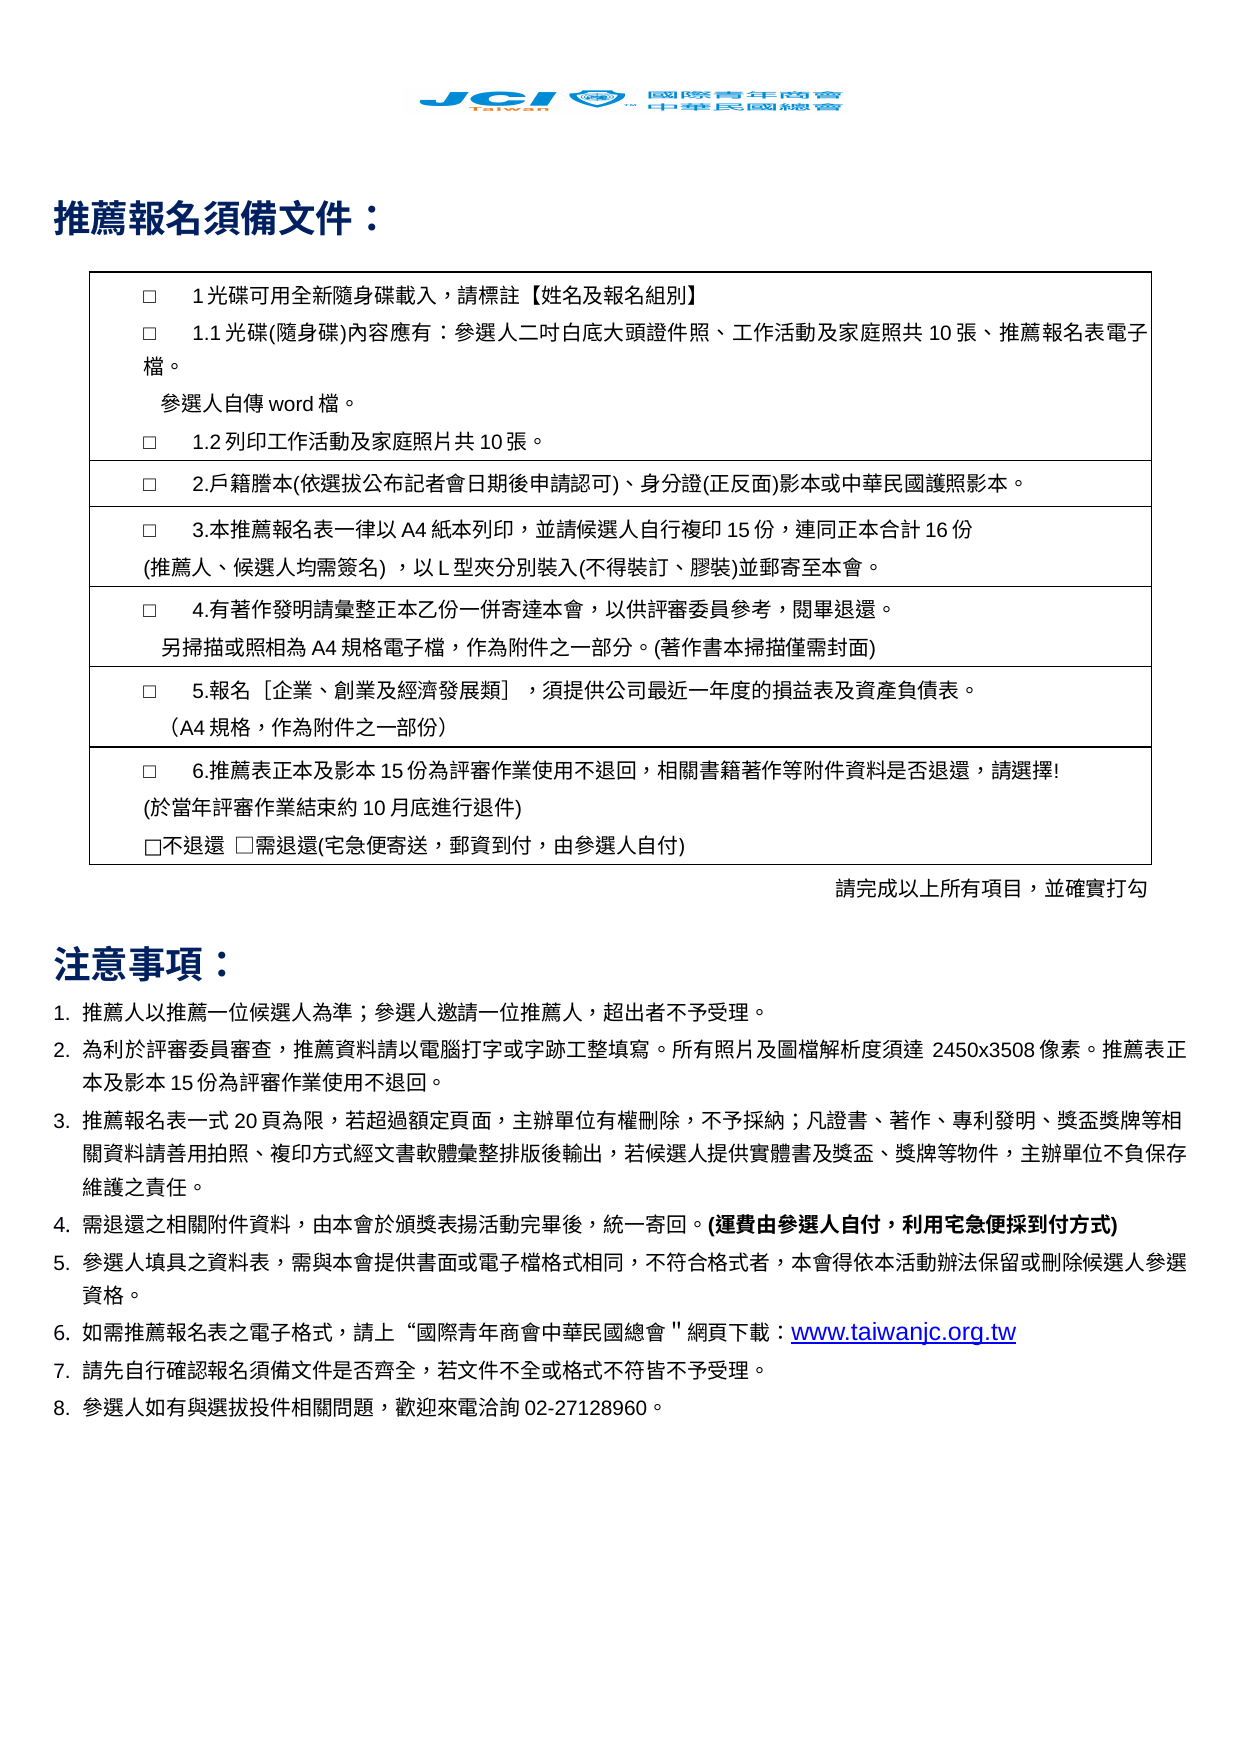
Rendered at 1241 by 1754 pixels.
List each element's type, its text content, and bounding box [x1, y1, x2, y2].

list 推薦人以推薦一位候選人為準；參選人邀請一位推薦人，超出者不予受理。 [53, 993, 1187, 1027]
picture [403, 88, 849, 114]
list 參選人填具之資料表，需與本會提供書面或電子檔格式相同，不符合格式者，本會得依本活動辦法保留或刪除候選人參選資格。 [53, 1243, 1187, 1310]
table_cell 5.報名［企業、創業及經濟發展類］，須提供公司最近一年度的損益表及資產負債表。 （A4規格，作為附件之一部份） [90, 667, 1151, 746]
text 推薦報名須備文件： [53, 207, 1187, 239]
text 請完成以上所有項目，並確實打勾 [836, 869, 1187, 903]
list 如需推薦報名表之電子格式，請上“國際青年商會中華民國總會＂網頁下載：www.taiwanjc.org.tw [53, 1314, 1187, 1347]
list 需退還之相關附件資料，由本會於頒獎表揚活動完畢後，統一寄回。(運費由參選人自付，利用宅急便採到付方式) [53, 1206, 1187, 1239]
list 參選人如有與選拔投件相關問題，歡迎來電洽詢02-27128960。 [53, 1389, 1187, 1422]
table_cell 4.有著作發明請彙整正本乙份一併寄達本會，以供評審委員參考，閱畢退還。 另掃描或照相為A4規格電子檔，作為附件之一部分。(著作書本掃描僅需封面) [90, 587, 1151, 666]
table_cell 2.戶籍謄本(依選拔公布記者會日期後申請認可)、身分證(正反面)影本或中華民國護照影本。 [90, 461, 1151, 506]
list 為利於評審委員審查，推薦資料請以電腦打字或字跡工整填寫。所有照片及圖檔解析度須達2450x3508像素。推薦表正本及影本15份為評審作業使用不退回。 [53, 1031, 1187, 1097]
table_cell 6.推薦表正本及影本15份為評審作業使用不退回，相關書籍著作等附件資料是否退還，請選擇! (於當年評審作業結束約10月底進行退件) □不退還 □需退還(宅急便寄送，郵資到付，由參選人自付) [90, 748, 1151, 864]
list 請先自行確認報名須備文件是否齊全，若文件不全或格式不符皆不予受理。 [53, 1352, 1187, 1385]
table_header 1光碟可用全新隨身碟載入，請標註【姓名及報名組別】 1.1光碟(隨身碟)內容應有：參選人二吋白底大頭證件照、工作活動及家庭照共10張、推薦報名表電子檔。 參選人自傳word檔。 1.2列印工作活動及家庭照片共10張。 [90, 273, 1151, 460]
table_cell 3.本推薦報名表一律以A4紙本列印，並請候選人自行複印15份，連同正本合計16份 (推薦人、候選人均需簽名) ，以L型夾分別裝入(不得裝訂、膠裝)並郵寄至本會。 [90, 507, 1151, 586]
text 注意事項： [53, 935, 1187, 989]
list 推薦報名表一式20頁為限，若超過額定頁面，主辦單位有權刪除，不予採納；凡證書、著作、專利發明、獎盃獎牌等相關資料請善用拍照、複印方式經文書軟體彙整排版後輸出，若候選人提供實體書及獎盃、獎牌等物件，主辦單位不負保存維護之責任。 [53, 1102, 1187, 1202]
